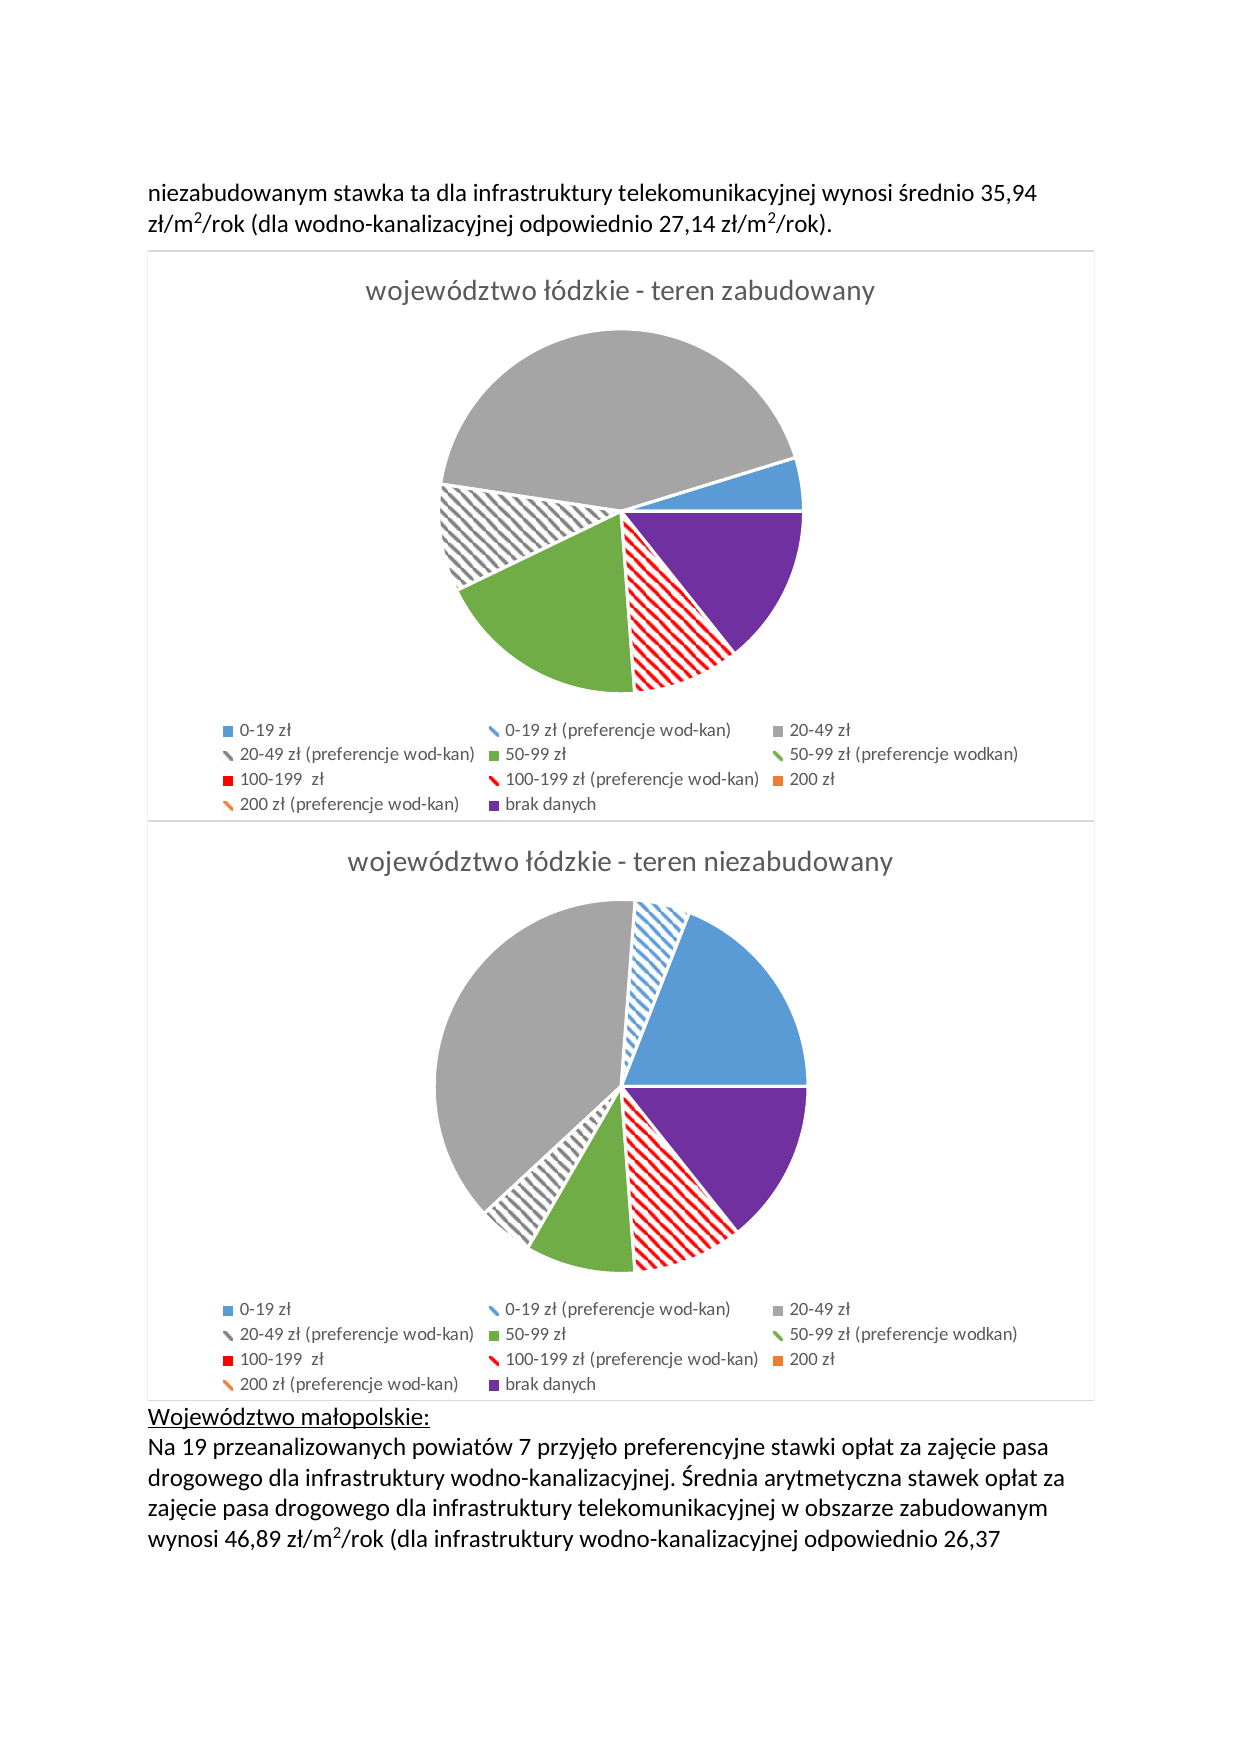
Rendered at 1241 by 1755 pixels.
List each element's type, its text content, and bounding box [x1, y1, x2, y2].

text Województwo małopolskie: [148, 1401, 1093, 1431]
text Na 19 przeanalizowanych powiatów 7 przyjęło preferencyjne stawki opłat za zajęcie pasa drogowego dla infrastruktury wodno-kanalizacyjnej. Średnia arytmetyczna stawek opłat za zajęcie pasa drogowego dla infrastruktury telekomunikacyjnej w obszarze zabudowanym wynosi 46,89 zł/m2/rok (dla infrastruktury wodno-kanalizacyjnej odpowiednio 26,37 [148, 1431, 1093, 1553]
text niezabudowanym stawka ta dla infrastruktury telekomunikacyjnej wynosi średnio 35,94 zł/m2/rok (dla wodno-kanalizacyjnej odpowiednio 27,14 zł/m2/rok). [148, 177, 1093, 238]
